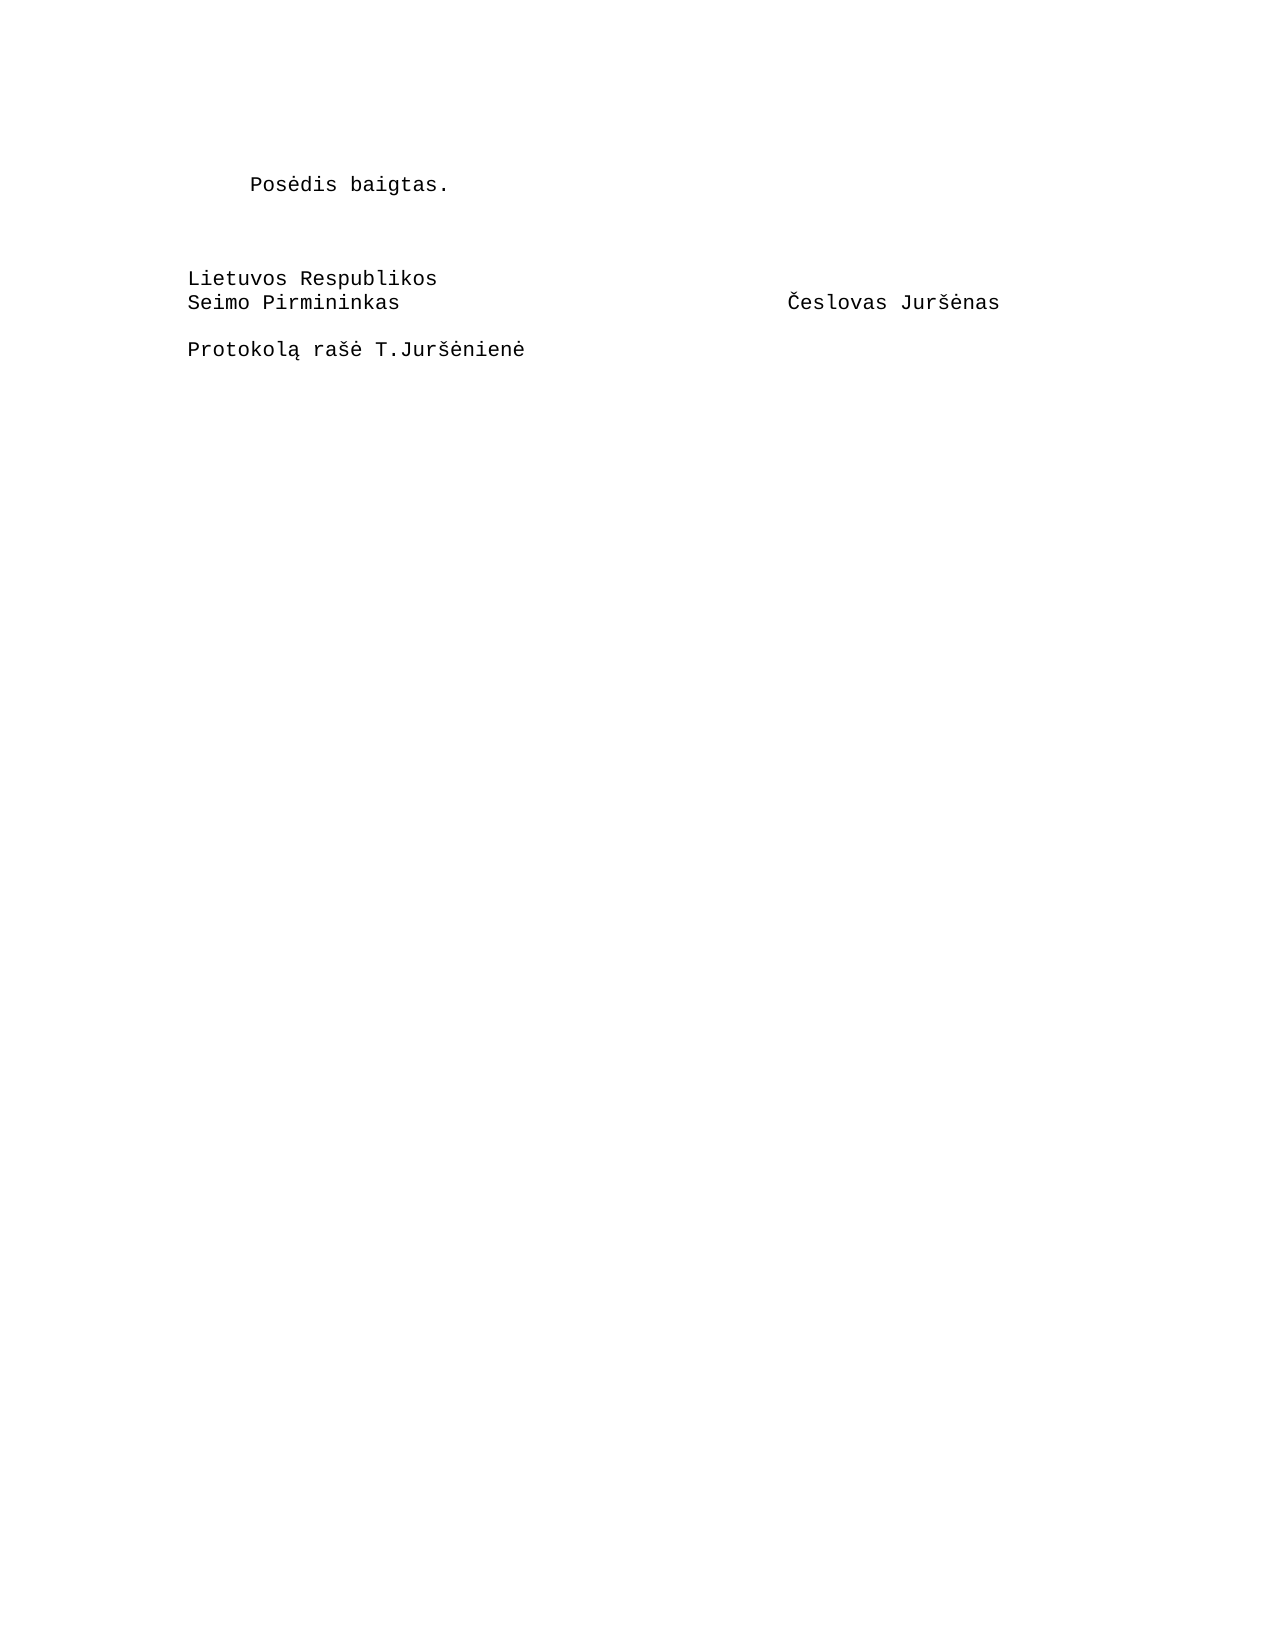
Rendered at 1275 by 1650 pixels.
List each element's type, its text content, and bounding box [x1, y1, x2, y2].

text Lietuvos Respublikos [187, 268, 1087, 292]
text Protokolą rašė T.Juršėnienė [187, 339, 1087, 363]
text Posėdis baigtas. [187, 174, 1087, 197]
text Seimo Pirmininkas Česlovas Juršėnas [187, 292, 1087, 316]
